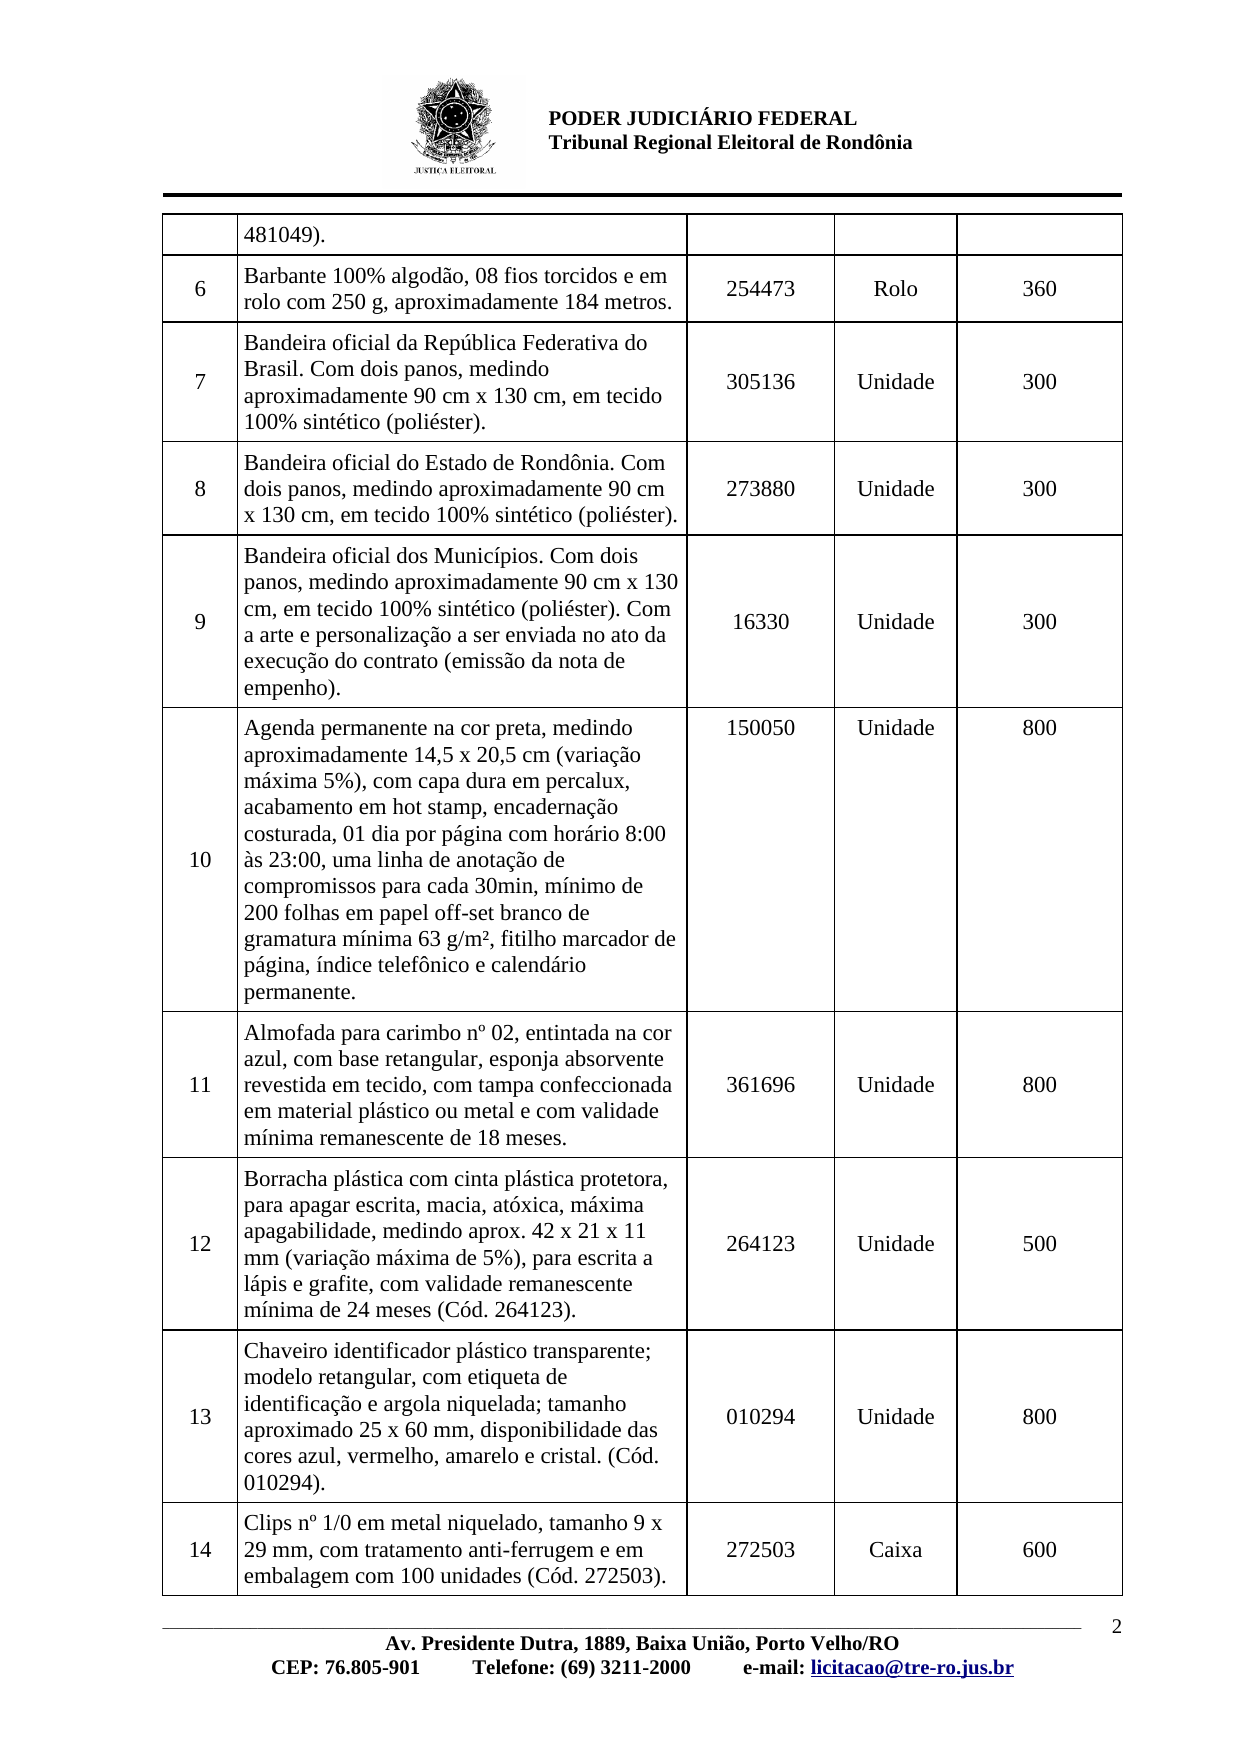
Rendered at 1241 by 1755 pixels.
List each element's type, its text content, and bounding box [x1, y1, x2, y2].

table_cell Caixa [835, 1503, 956, 1595]
table_cell 600 [958, 1503, 1122, 1595]
table_cell 800 [958, 1012, 1122, 1157]
table_cell Unidade [835, 536, 956, 706]
table_cell 010294 [688, 1331, 834, 1501]
table_cell 300 [958, 442, 1122, 534]
table_cell 360 [958, 256, 1122, 321]
table_cell [835, 215, 956, 254]
table_cell 300 [958, 323, 1122, 441]
table_cell 500 [958, 1158, 1122, 1329]
table_cell Borracha plástica com cinta plástica protetora, para apagar escrita, macia, atóxica, máxima apagabilidade, medindo aprox. 42 x 21 x 11 mm (variação máxima de 5%), para escrita a lápis e grafite, com validade remanescente mínima de 24 meses (Cód. 264123). [238, 1158, 686, 1329]
table_cell Unidade [835, 442, 956, 534]
table_cell Clips nº 1/0 em metal niquelado, tamanho 9 x 29 mm, com tratamento anti-ferrugem e em embalagem com 100 unidades (Cód. 272503). [238, 1503, 686, 1595]
table_cell Unidade [835, 1331, 956, 1501]
table_cell 11 [163, 1012, 237, 1157]
table_cell Almofada para carimbo nº 02, entintada na cor azul, com base retangular, esponja absorvente revestida em tecido, com tampa confeccionada em material plástico ou metal e com validade mínima remanescente de 18 meses. [238, 1012, 686, 1157]
table_cell 10 [163, 708, 237, 1011]
table_cell [958, 215, 1122, 254]
table_cell [688, 215, 834, 254]
table_cell 8 [163, 442, 237, 534]
table_cell Chaveiro identificador plástico transparente; modelo retangular, com etiqueta de identificação e argola niquelada; tamanho aproximado 25 x 60 mm, disponibilidade das cores azul, vermelho, amarelo e cristal. (Cód. 010294). [238, 1331, 686, 1501]
table_cell Unidade [835, 1012, 956, 1157]
table_cell 14 [163, 1503, 237, 1595]
table_cell Unidade [835, 1158, 956, 1329]
table_cell 800 [958, 708, 1122, 1011]
table_cell [163, 215, 237, 254]
table_cell 481049). [238, 215, 686, 254]
table_cell Rolo [835, 256, 956, 321]
table_cell 16330 [688, 536, 834, 706]
table_cell Barbante 100% algodão, 08 fios torcidos e em rolo com 250 g, aproximadamente 184 metros. [238, 256, 686, 321]
table_cell 254473 [688, 256, 834, 321]
table_cell Unidade [835, 323, 956, 441]
table_cell Bandeira oficial da República Federativa do Brasil. Com dois panos, medindo aproximadamente 90 cm x 130 cm, em tecido 100% sintético (poliéster). [238, 323, 686, 441]
table_cell Bandeira oficial dos Municípios. Com dois panos, medindo aproximadamente 90 cm x 130 cm, em tecido 100% sintético (poliéster). Com a arte e personalização a ser enviada no ato da execução do contrato (emissão da nota de empenho). [238, 536, 686, 706]
table_cell 150050 [688, 708, 834, 1011]
table_cell 7 [163, 323, 237, 441]
table_cell 800 [958, 1331, 1122, 1501]
table_cell 9 [163, 536, 237, 706]
table_cell 13 [163, 1331, 237, 1501]
table_cell Bandeira oficial do Estado de Rondônia. Com dois panos, medindo aproximadamente 90 cm x 130 cm, em tecido 100% sintético (poliéster). [238, 442, 686, 534]
table_cell 12 [163, 1158, 237, 1329]
table_cell Agenda permanente na cor preta, medindo aproximadamente 14,5 x 20,5 cm (variação máxima 5%), com capa dura em percalux, acabamento em hot stamp, encadernação costurada, 01 dia por página com horário 8:00 às 23:00, uma linha de anotação de compromissos para cada 30min, mínimo de 200 folhas em papel off-set branco de gramatura mínima 63 g/m², fitilho marcador de página, índice telefônico e calendário permanente. [238, 708, 686, 1011]
table_cell 305136 [688, 323, 834, 441]
table_cell Unidade [835, 708, 956, 1011]
table_cell 272503 [688, 1503, 834, 1595]
table_cell 6 [163, 256, 237, 321]
table_cell 273880 [688, 442, 834, 534]
table_cell 264123 [688, 1158, 834, 1329]
table_cell 361696 [688, 1012, 834, 1157]
table_cell 300 [958, 536, 1122, 706]
